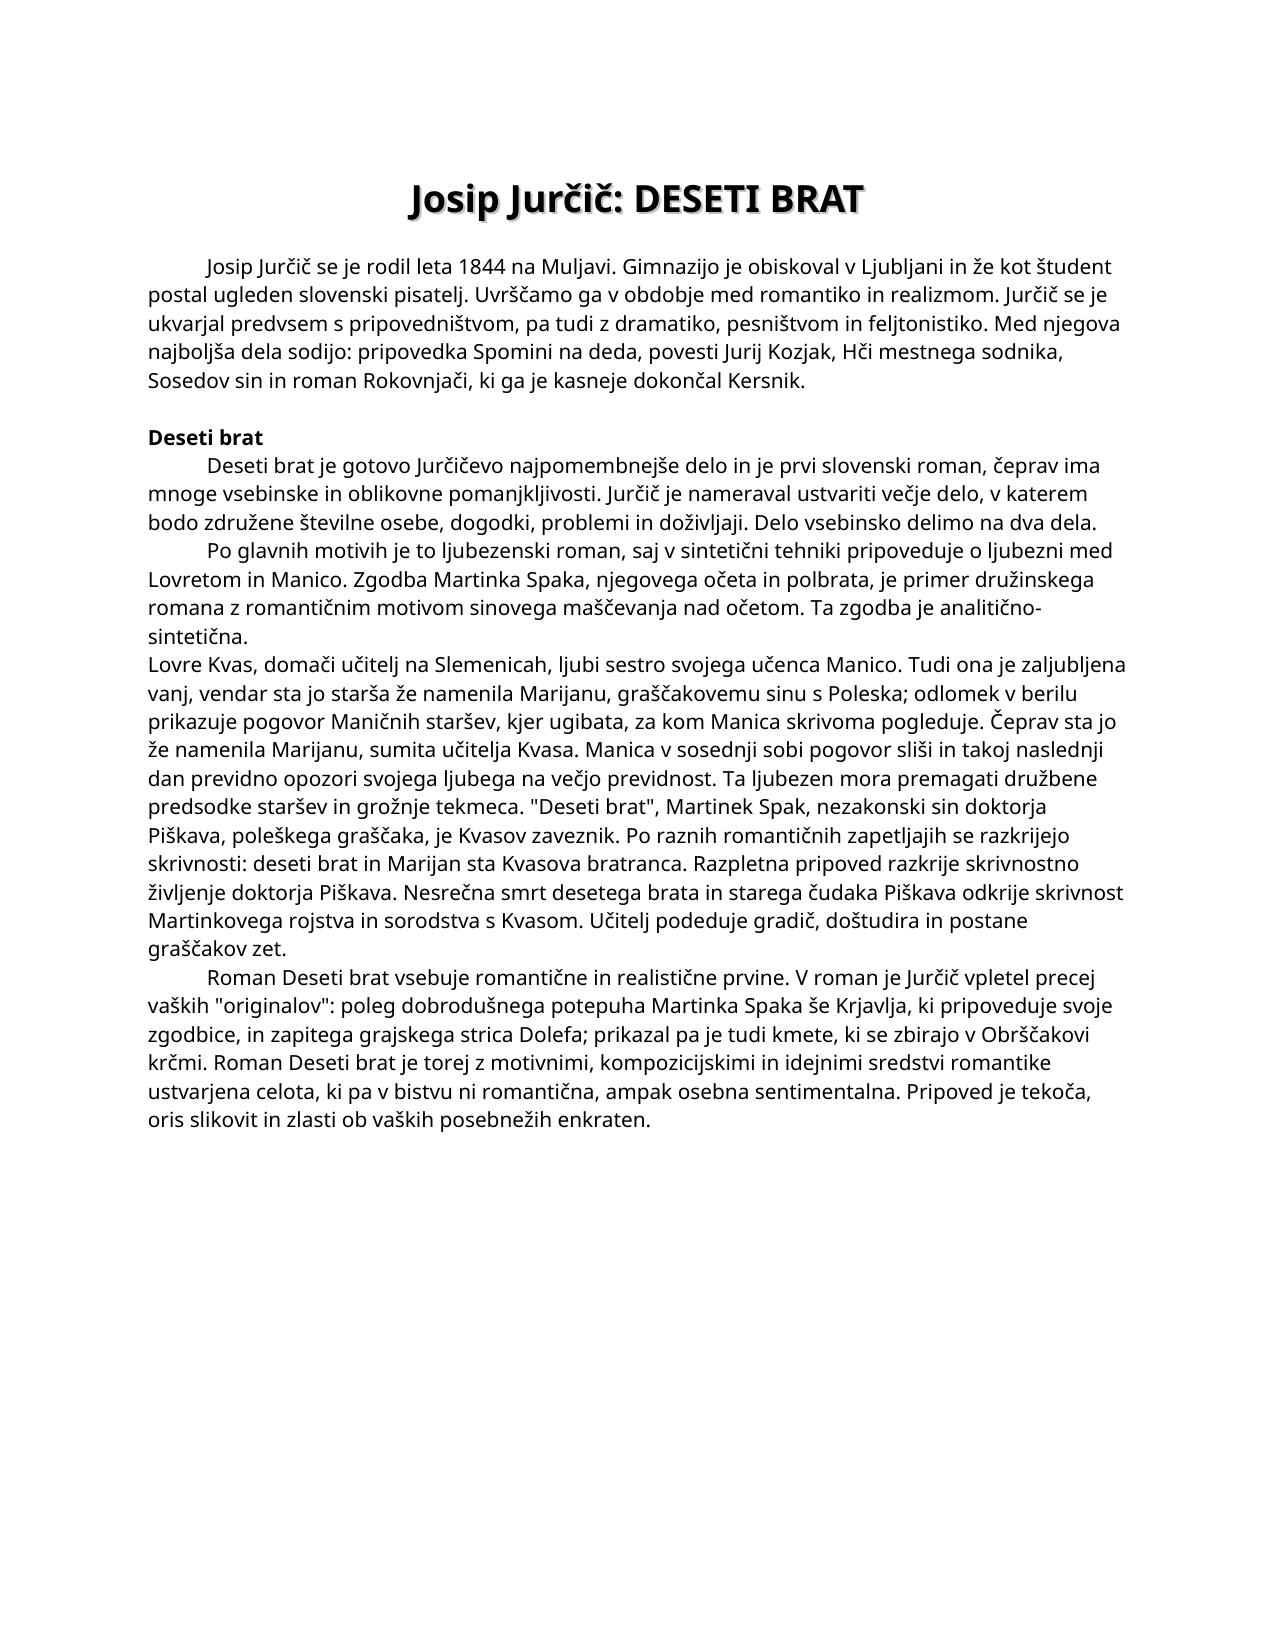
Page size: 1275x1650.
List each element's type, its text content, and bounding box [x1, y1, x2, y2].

text Po glavnih motivih je to ljubezenski roman, saj v sintetični tehniki pripoveduje o ljubezni med Lovretom in Manico. Zgodba Martinka Spaka, njegovega očeta in polbrata, je primer družinskega romana z romantičnim motivom sinovega maščevanja nad očetom. Ta zgodba je analitično-sintetična. [148, 536, 1127, 650]
text Roman Deseti brat vsebuje romantične in realistične prvine. V roman je Jurčič vpletel precej vaških "originalov": poleg dobrodušnega potepuha Martinka Spaka še Krjavlja, ki pripoveduje svoje zgodbice, in zapitega grajskega strica Dolefa; prikazal pa je tudi kmete, ki se zbirajo v Obrščakovi krčmi. Roman Deseti brat je torej z motivnimi, kompozicijskimi in idejnimi sredstvi romantike ustvarjena celota, ki pa v bistvu ni romantična, ampak osebna sentimentalna. Pripoved je tekoča, oris slikovit in zlasti ob vaških posebnežih enkraten. [148, 963, 1127, 1134]
text Lovre Kvas, domači učitelj na Slemenicah, ljubi sestro svojega učenca Manico. Tudi ona je zaljubljena vanj, vendar sta jo starša že namenila Marijanu, graščakovemu sinu s Poleska; odlomek v berilu prikazuje pogovor Maničnih staršev, kjer ugibata, za kom Manica skrivoma pogleduje. Čeprav sta jo že namenila Marijanu, sumita učitelja Kvasa. Manica v sosednji sobi pogovor sliši in takoj naslednji dan previdno opozori svojega ljubega na večjo previdnost. Ta ljubezen mora premagati družbene predsodke staršev in grožnje tekmeca. "Deseti brat", Martinek Spak, nezakonski sin doktorja Piškava, poleškega graščaka, je Kvasov zaveznik. Po raznih romantičnih zapetljajih se razkrijejo skrivnosti: deseti brat in Marijan sta Kvasova bratranca. Razpletna pripoved razkrije skrivnostno življenje doktorja Piškava. Nesrečna smrt desetega brata in starega čudaka Piškava odkrije skrivnost Martinkovega rojstva in sorodstva s Kvasom. Učitelj podeduje gradič, doštudira in postane graščakov zet. [148, 650, 1127, 963]
subtitle Josip Jurčič: DESETI BRAT [148, 173, 1127, 224]
text Josip Jurčič se je rodil leta 1844 na Muljavi. Gimnazijo je obiskoval v Ljubljani in že kot študent postal ugleden slovenski pisatelj. Uvrščamo ga v obdobje med romantiko in realizmom. Jurčič se je ukvarjal predvsem s pripovedništvom, pa tudi z dramatiko, pesništvom in feljtonistiko. Med njegova najboljša dela sodijo: pripovedka Spomini na deda, povesti Jurij Kozjak, Hči mestnega sodnika, Sosedov sin in roman Rokovnjači, ki ga je kasneje dokončal Kersnik. [148, 252, 1127, 394]
text Deseti brat [148, 423, 1127, 451]
text Deseti brat je gotovo Jurčičevo najpomembnejše delo in je prvi slovenski roman, čeprav ima mnoge vsebinske in oblikovne pomanjkljivosti. Jurčič je nameraval ustvariti večje delo, v katerem bodo združene številne osebe, dogodki, problemi in doživljaji. Delo vsebinsko delimo na dva dela. [148, 451, 1127, 536]
